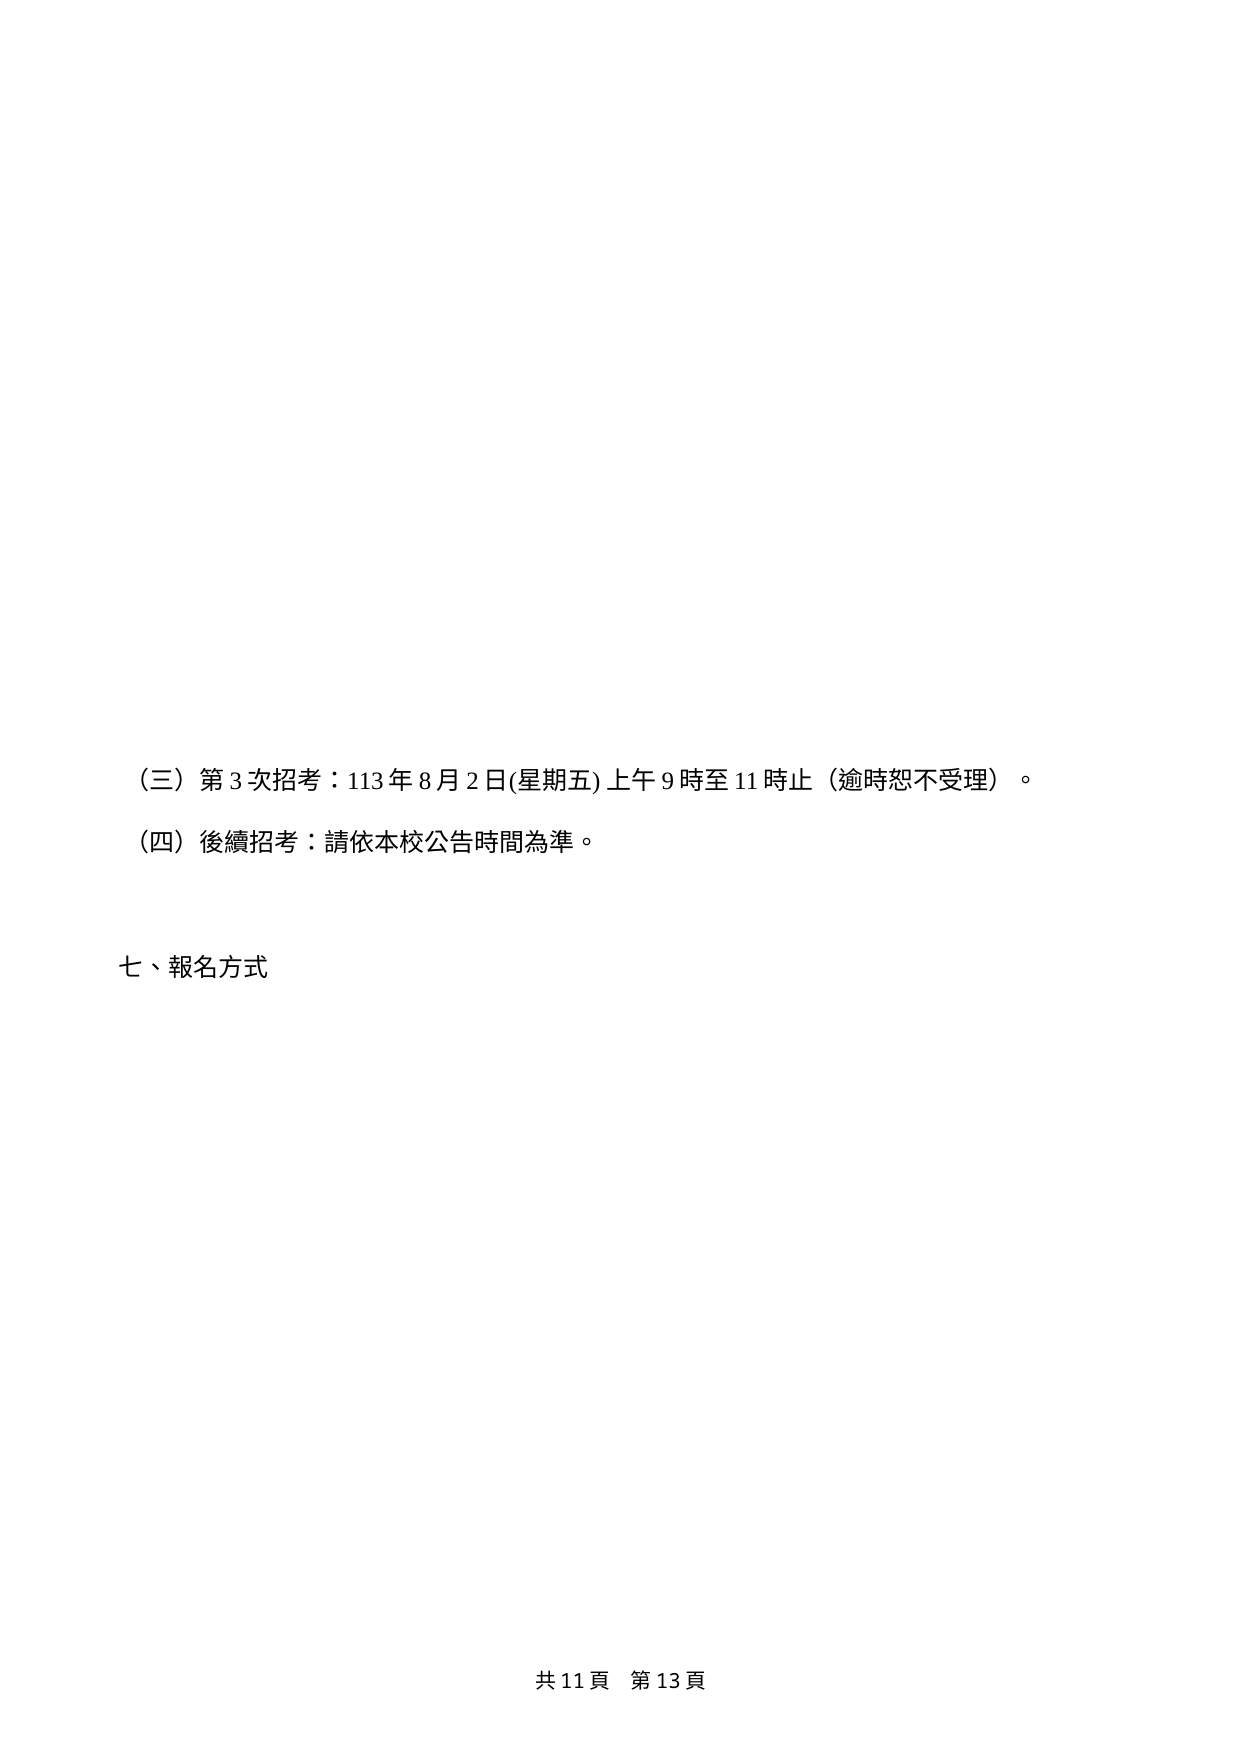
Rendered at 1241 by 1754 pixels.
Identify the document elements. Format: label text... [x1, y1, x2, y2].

text （四）後續招考：請依本校公告時間為準。 [118, 799, 1122, 862]
text （三）第3次招考：113年8月2日(星期五) 上午9時至11時止（逾時恕不受理）。 [118, 737, 1122, 799]
text 七、報名方式 [118, 924, 1122, 987]
